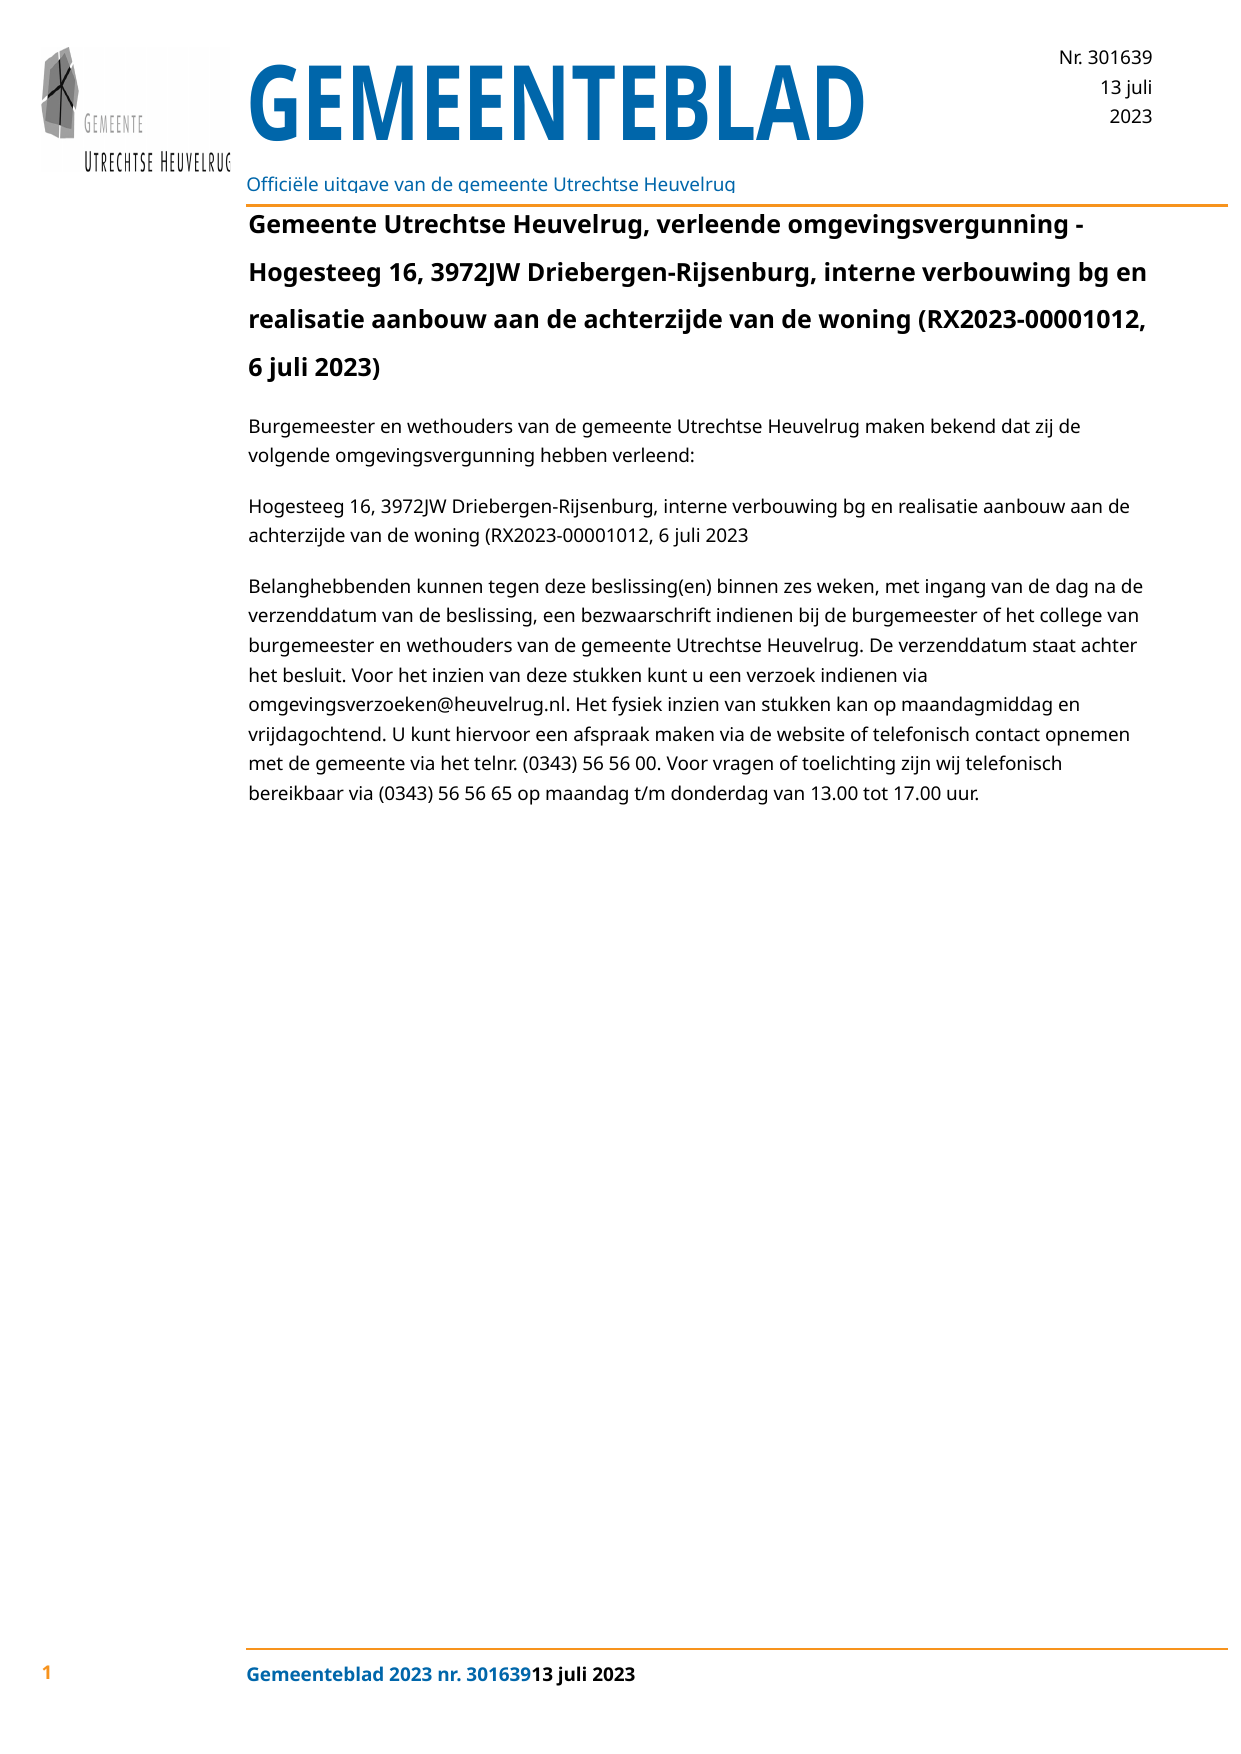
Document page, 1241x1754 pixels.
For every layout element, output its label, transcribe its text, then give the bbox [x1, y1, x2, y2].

text Belanghebbenden kunnen tegen deze beslissing(en) binnen zes weken, met ingang van de dag na de verzenddatum van de beslissing, een bezwaarschrift indienen bij de burgemeester of het college van burgemeester en wethouders van de gemeente Utrechtse Heuvelrug. De verzenddatum staat achter het besluit. Voor het inzien van deze stukken kunt u een verzoek indienen via omgevingsverzoeken@heuvelrug.nl. Het fysiek inzien van stukken kan op maandagmiddag en vrijdagochtend. U kunt hiervoor een afspraak maken via de website of telefonisch contact opnemen met de gemeente via het telnr. (0343) 56 56 00. Voor vragen of toelichting zijn wij telefonisch bereikbaar via (0343) 56 56 65 op maandag t/m donderdag van 13.00 tot 17.00 uur. [248, 573, 1152, 806]
text Burgemeester en wethouders van de gemeente Utrechtse Heuvelrug maken bekend dat zij de volgende omgevingsvergunning hebben verleend: [248, 413, 1152, 468]
text Hogesteeg 16, 3972JW Driebergen-Rijsenburg, interne verbouwing bg en realisatie aanbouw aan de achterzijde van de woning (RX2023-00001012, 6 juli 2023 [248, 493, 1152, 548]
picture [41, 47, 231, 172]
text Gemeente Utrechtse Heuvelrug, verleende omgevingsvergunning - Hogesteeg 16, 3972JW Driebergen-Rijsenburg, interne verbouwing bg en realisatie aanbouw aan de achterzijde van de woning (RX2023-00001012, 6 juli 2023) [248, 207, 1152, 384]
